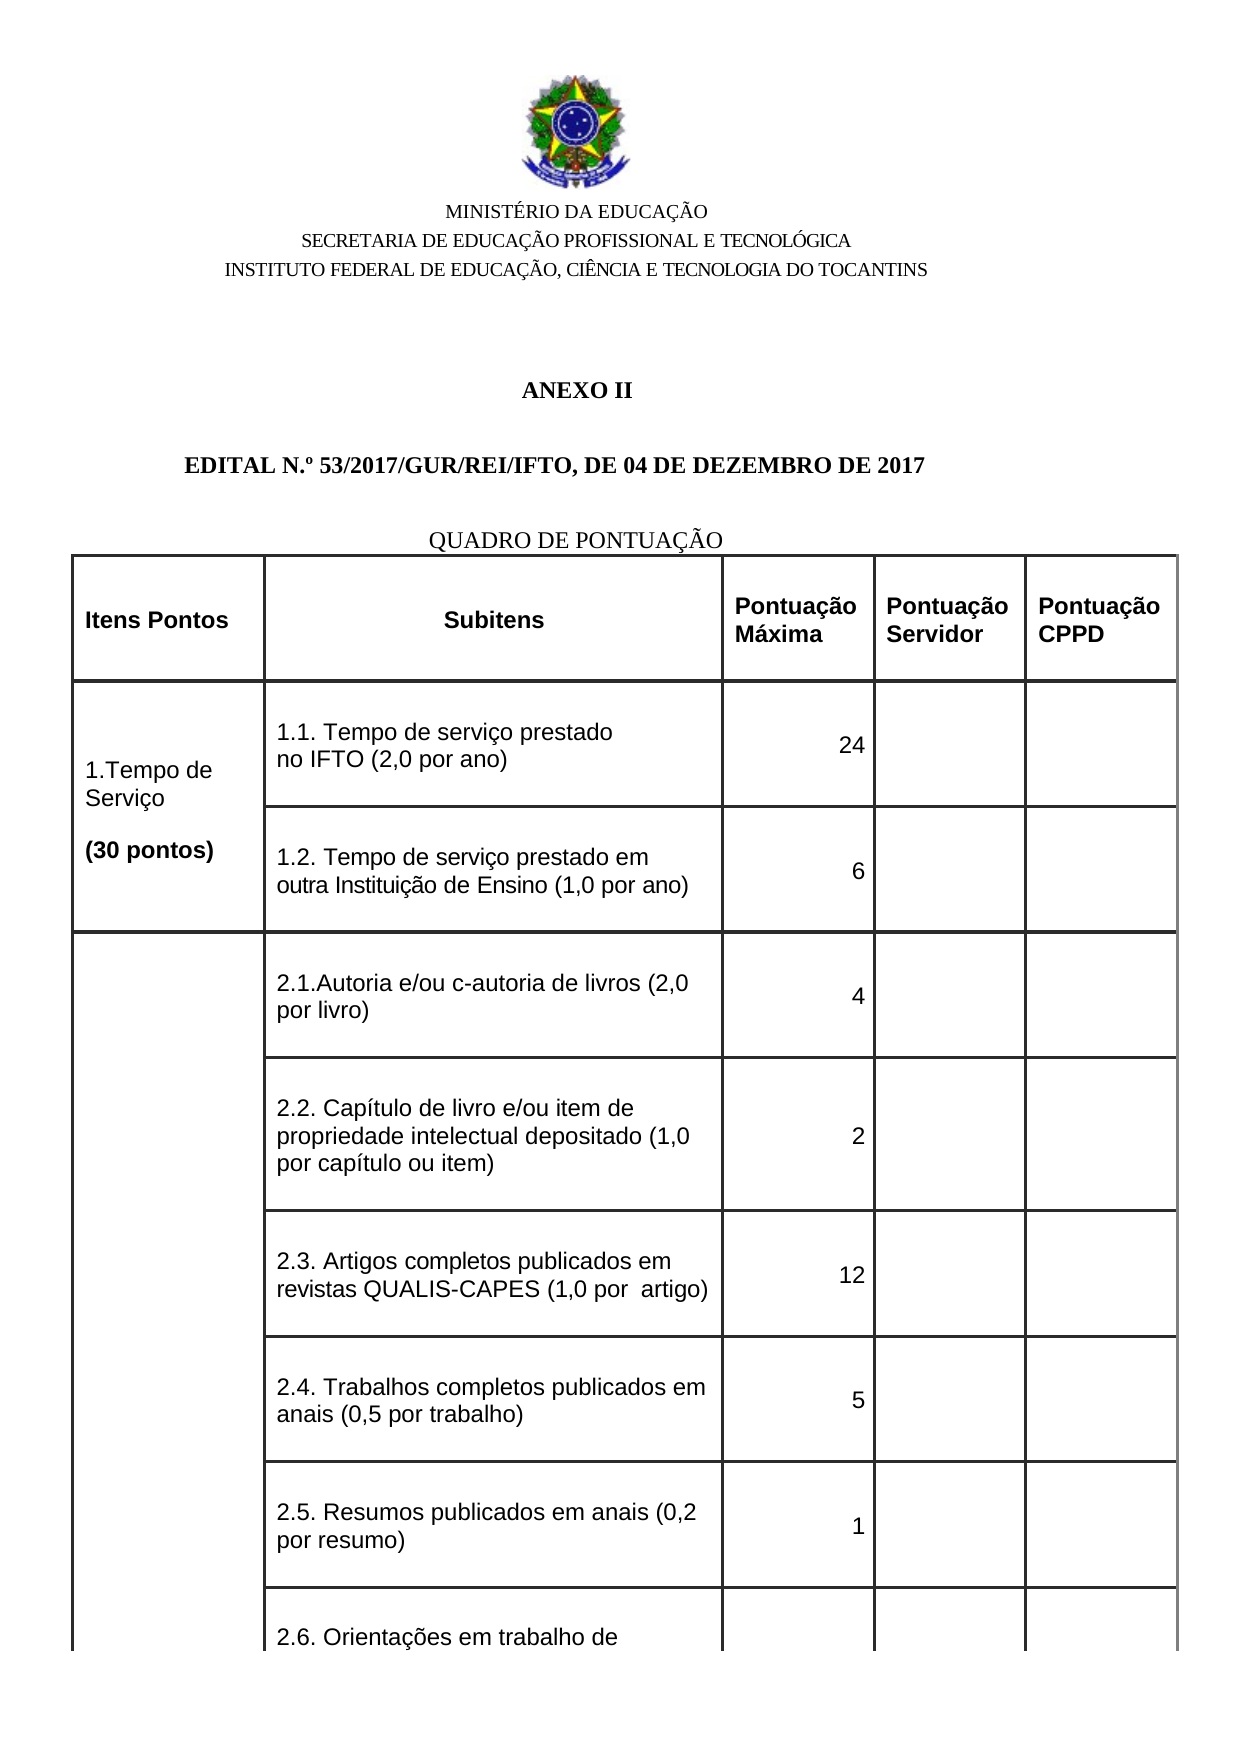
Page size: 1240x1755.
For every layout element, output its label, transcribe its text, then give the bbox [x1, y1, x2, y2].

table_cell [1027, 1059, 1176, 1209]
table_cell [876, 1338, 1024, 1460]
table_cell [876, 1212, 1024, 1334]
table_cell 2.1.Autoria e/ou c-autoria de livros (2,0 por livro) [266, 934, 721, 1056]
table_cell [74, 934, 263, 1651]
table_cell [1027, 1338, 1176, 1460]
table_cell 2.4. Trabalhos completos publicados em anais (0,5 por trabalho) [266, 1338, 721, 1460]
table_header Pontuação CPPD [1027, 557, 1176, 679]
table_cell [724, 1589, 873, 1651]
table_cell 1.1. Tempo de serviço prestado no IFTO (2,0 por ano) [266, 683, 721, 805]
table_cell [1027, 808, 1176, 930]
table_cell 2.5. Resumos publicados em anais (0,2 por resumo) [266, 1463, 721, 1586]
subtitle QUADRO DE PONTUAÇÃO [221, 526, 931, 554]
table_cell 12 [724, 1212, 873, 1334]
table_cell [876, 1463, 1024, 1586]
table_cell 4 [724, 934, 873, 1056]
table_cell 6 [724, 808, 873, 930]
table_cell 2.3. Artigos completos publicados em revistas QUALIS-CAPES (1,0 por artigo) [266, 1212, 721, 1334]
table_cell 1.2. Tempo de serviço prestado em outra Instituição de Ensino (1,0 por ano) [266, 808, 721, 930]
text SECRETARIA DE EDUCAÇÃO PROFISSIONAL E TECNOLÓGICA INSTITUTO FEDERAL DE EDUCAÇÃO, CIÊNCIA E TECNOLOGIA DO TOCANTINS [224, 229, 948, 281]
table_cell 1 [724, 1463, 873, 1586]
table_cell [876, 683, 1024, 805]
table_cell [876, 808, 1024, 930]
table_cell [1027, 683, 1176, 805]
table_cell 2.2. Capítulo de livro e/ou item de propriedade intelectual depositado (1,0 por capítulo ou item) [266, 1059, 721, 1209]
table_cell [876, 934, 1024, 1056]
table_header Subitens [266, 557, 721, 679]
table_cell [876, 1059, 1024, 1209]
table_header Itens Pontos [74, 557, 263, 679]
table_cell 2.6. Orientações em trabalho de [266, 1589, 721, 1651]
subtitle ANEXO II [223, 376, 932, 403]
table_cell [876, 1589, 1024, 1651]
table_header Pontuação Servidor [876, 557, 1024, 679]
text MINISTÉRIO DA EDUCAÇÃO [222, 200, 931, 223]
table_cell [1027, 934, 1176, 1056]
table_cell 2 [724, 1059, 873, 1209]
table_cell [1027, 1212, 1176, 1334]
table_cell 5 [724, 1338, 873, 1460]
table_cell 24 [724, 683, 873, 805]
text EDITAL N.º 53/2017/GUR/REI/IFTO, DE 04 DE DEZEMBRO DE 2017 [178, 451, 931, 479]
table_cell 1.Tempo de Serviço (30 pontos) [74, 683, 263, 930]
table_header Pontuação Máxima [724, 557, 873, 679]
table_cell [1027, 1589, 1176, 1651]
table_cell [1027, 1463, 1176, 1586]
